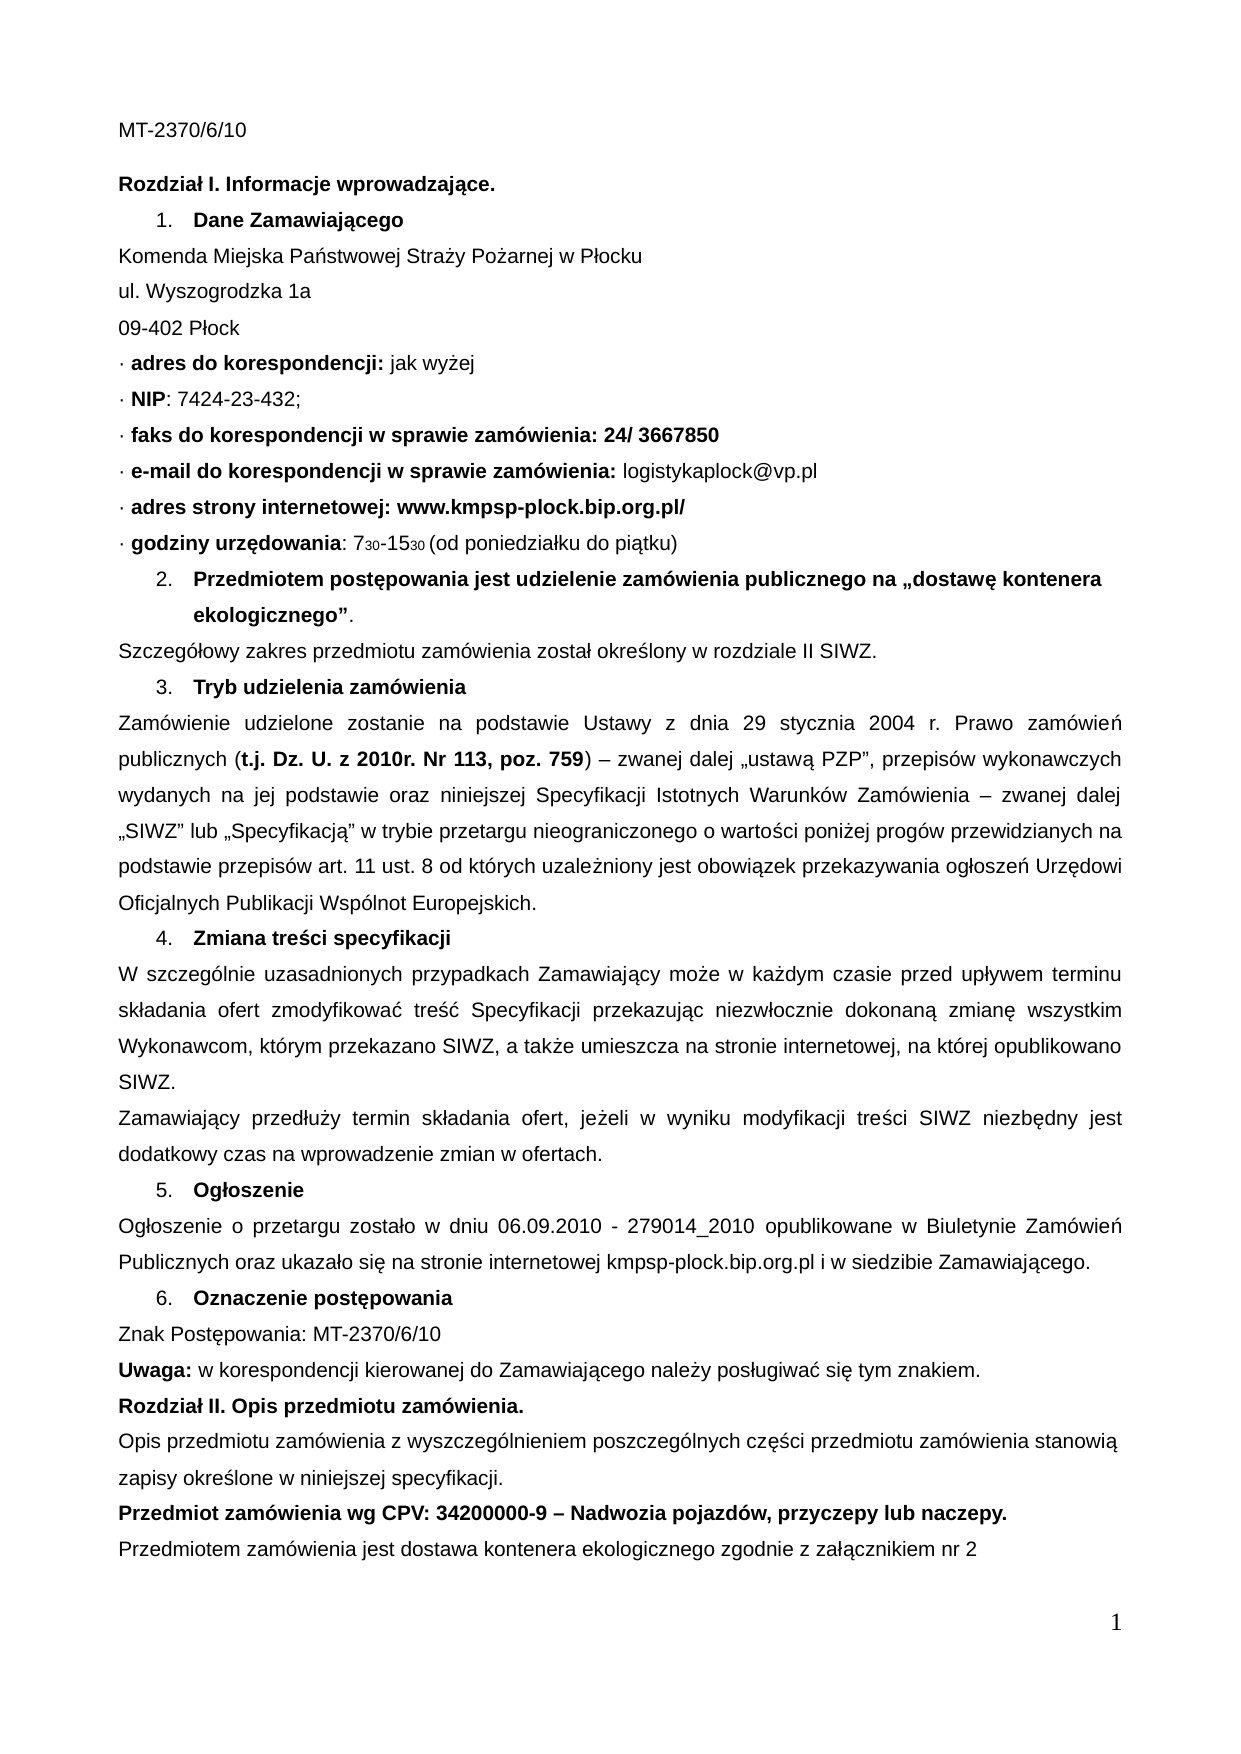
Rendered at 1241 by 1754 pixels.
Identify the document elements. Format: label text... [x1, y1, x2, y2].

text · faks do korespondencji w sprawie zamówienia: 24/ 3667850 [118, 423, 1122, 447]
text Zamówienie udzielone zostanie na podstawie Ustawy z dnia 29 stycznia 2004 r. Prawo zamówień publicznych (t.j. Dz. U. z 2010r. Nr 113, poz. 759) – zwanej dalej „ustawą PZP”, przepisów wykonawczych wydanych na jej podstawie oraz niniejszej Specyfikacji Istotnych Warunków Zamówienia – zwanej dalej „SIWZ” lub „Specyfikacją” w trybie przetargu nieograniczonego o wartości poniżej progów przewidzianych na podstawie przepisów art. 11 ust. 8 od których uzależniony jest obowiązek przekazywania ogłoszeń Urzędowi Oficjalnych Publikacji Wspólnot Europejskich. [118, 711, 1122, 914]
text · godziny urzędowania: 730-1530 (od poniedziałku do piątku) [118, 531, 1122, 555]
text Zamawiający przedłuży termin składania ofert, jeżeli w wyniku modyfikacji treści SIWZ niezbędny jest dodatkowy czas na wprowadzenie zmian w ofertach. [118, 1106, 1122, 1166]
text Znak Postępowania: MT-2370/6/10 [118, 1322, 1122, 1346]
list Oznaczenie postępowania [156, 1286, 1122, 1309]
text · adres do korespondencji: jak wyżej [118, 351, 1122, 375]
text Szczegółowy zakres przedmiotu zamówienia został określony w rozdziale II SIWZ. [118, 639, 1122, 663]
list Zmiana treści specyfikacji [156, 926, 1122, 950]
text · adres strony internetowej: www.kmpsp-plock.bip.org.pl/ [118, 495, 1122, 519]
list Dane Zamawiającego [156, 207, 1122, 231]
text Przedmiot zamówienia wg CPV: 34200000-9 – Nadwozia pojazdów, przyczepy lub naczepy. [118, 1501, 1122, 1525]
text Rozdział II. Opis przedmiotu zamówienia. [118, 1393, 1122, 1417]
list Tryb udzielenia zamówienia [156, 675, 1122, 699]
text Rozdział I. Informacje wprowadzające. [118, 172, 1122, 196]
text 09-402 Płock [118, 315, 1122, 339]
list Przedmiotem postępowania jest udzielenie zamówienia publicznego na „dostawę kontenera ekologicznego”. [156, 567, 1122, 627]
text Ogłoszenie o przetargu zostało w dniu 06.09.2010 - 279014_2010 opublikowane w Biuletynie Zamówień Publicznych oraz ukazało się na stronie internetowej kmpsp-plock.bip.org.pl i w siedzibie Zamawiającego. [118, 1214, 1122, 1274]
text · NIP: 7424-23-432; [118, 387, 1122, 411]
text Komenda Miejska Państwowej Straży Pożarnej w Płocku [118, 243, 1122, 267]
text Opis przedmiotu zamówienia z wyszczególnieniem poszczególnych części przedmiotu zamówienia stanowią [118, 1429, 1122, 1453]
text W szczególnie uzasadnionych przypadkach Zamawiający może w każdym czasie przed upływem terminu składania ofert zmodyfikować treść Specyfikacji przekazując niezwłocznie dokonaną zmianę wszystkim Wykonawcom, którym przekazano SIWZ, a także umieszcza na stronie internetowej, na której opublikowano SIWZ. [118, 962, 1122, 1094]
text Uwaga: w korespondencji kierowanej do Zamawiającego należy posługiwać się tym znakiem. [118, 1357, 1122, 1381]
text Przedmiotem zamówienia jest dostawa kontenera ekologicznego zgodnie z załącznikiem nr 2 [118, 1537, 1122, 1561]
list Ogłoszenie [156, 1178, 1122, 1202]
text zapisy określone w niniejszej specyfikacji. [118, 1465, 1122, 1489]
text · e-mail do korespondencji w sprawie zamówienia: logistykaplock@vp.pl [118, 459, 1122, 483]
text ul. Wyszogrodzka 1a [118, 279, 1122, 303]
